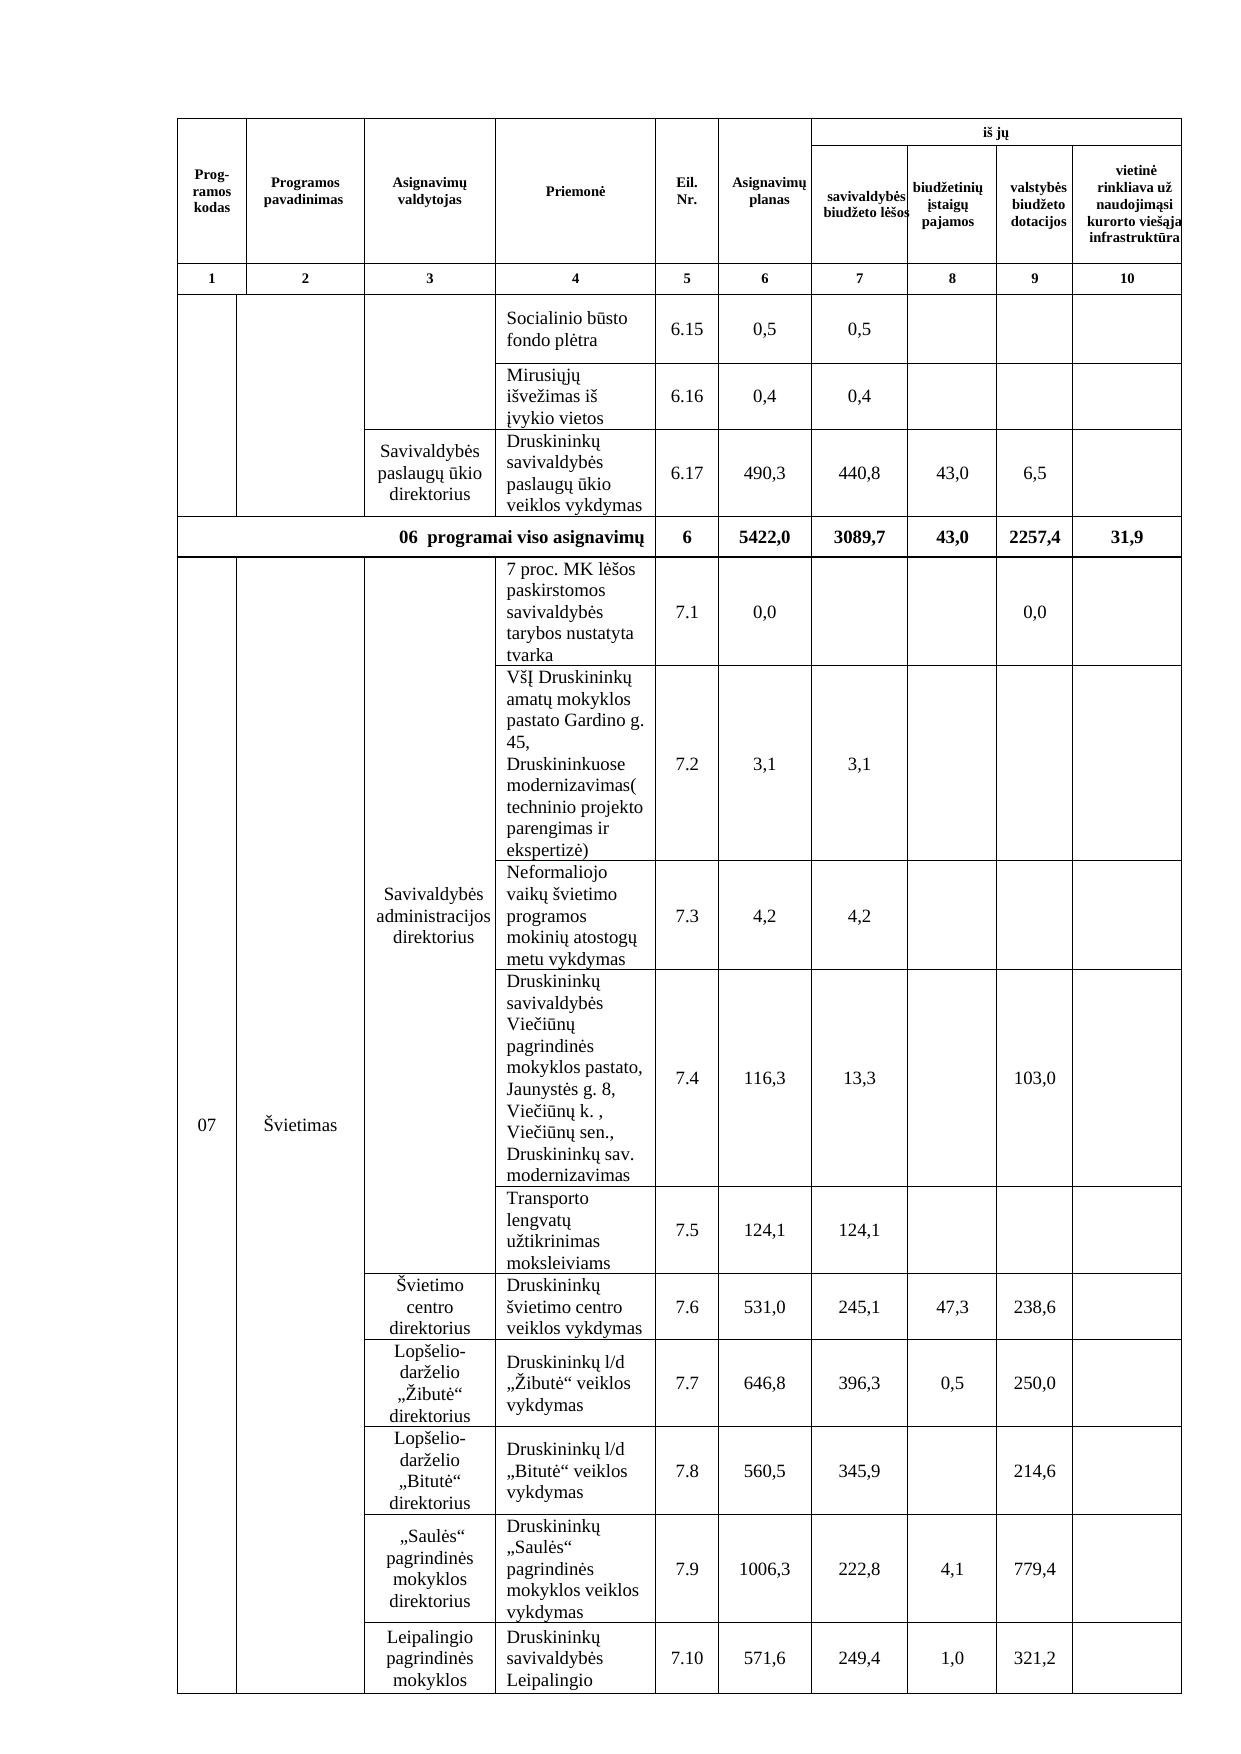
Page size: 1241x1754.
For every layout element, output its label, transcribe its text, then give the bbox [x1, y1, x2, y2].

table_cell Lopšelio-darželio „Bitutė“ direktorius [365, 1427, 495, 1513]
table_header Prog-ramos kodas [178, 119, 246, 262]
table_cell 1,0 [908, 1623, 996, 1693]
table_cell [1073, 861, 1181, 969]
table_cell 6,5 [997, 430, 1072, 516]
table_cell 531,0 [719, 1274, 811, 1339]
table_cell Savivaldybės administracijos direktorius [365, 558, 495, 1273]
table_cell 7.7 [656, 1340, 718, 1426]
table_header Priemonė [496, 119, 655, 262]
table_cell [1073, 1427, 1181, 1513]
table_cell 440,8 [812, 430, 907, 516]
table_cell 7.5 [656, 1187, 718, 1273]
table_cell 43,0 [908, 430, 996, 516]
table_cell 7.9 [656, 1515, 718, 1622]
table_cell 13,3 [812, 970, 907, 1186]
table_cell 9 [997, 264, 1072, 294]
table_cell Druskininkų l/d „Žibutė“ veiklos vykdymas [496, 1340, 655, 1426]
table_cell 5 [656, 264, 718, 294]
table_cell 4,2 [719, 861, 811, 969]
table_cell 7.6 [656, 1274, 718, 1339]
table_cell [997, 861, 1072, 969]
table_cell 43,0 [908, 517, 996, 556]
table_cell [1073, 364, 1181, 428]
table_cell 07 [178, 558, 236, 1693]
table_cell [997, 295, 1072, 363]
table_cell Mirusiųjų išvežimas iš įvykio vietos [496, 364, 655, 428]
table_cell [365, 295, 495, 428]
table_header Asignavimų valdytojas [365, 119, 495, 262]
table_header Asignavimų planas [719, 119, 811, 262]
table_cell [178, 295, 236, 516]
table_cell 222,8 [812, 1515, 907, 1622]
table_cell [908, 970, 996, 1186]
table_cell 8 [908, 264, 996, 294]
table_cell 124,1 [812, 1187, 907, 1273]
table_header Eil. Nr. [656, 119, 718, 262]
table_cell VšĮ Druskininkų amatų mokyklos pastato Gardino g. 45, Druskininkuose modernizavimas( techninio projekto parengimas ir ekspertizė) [496, 666, 655, 860]
table_cell 47,3 [908, 1274, 996, 1339]
table_cell 0,4 [719, 364, 811, 428]
table_cell 06 programai viso asignavimų [178, 517, 655, 556]
table_cell 0,5 [812, 295, 907, 363]
table_cell 0,5 [908, 1340, 996, 1426]
table_cell 6 [719, 264, 811, 294]
table_cell [997, 364, 1072, 428]
table_cell [908, 295, 996, 363]
table_cell valstybės biudžeto dotacijos [997, 146, 1072, 262]
table_cell [237, 295, 364, 516]
table_cell 7.1 [656, 558, 718, 665]
table_cell 7.10 [656, 1623, 718, 1693]
table_cell [908, 1187, 996, 1273]
table_cell 250,0 [997, 1340, 1072, 1426]
table_cell 571,6 [719, 1623, 811, 1693]
table_cell [1073, 1340, 1181, 1426]
table_cell 116,3 [719, 970, 811, 1186]
table_cell [1073, 970, 1181, 1186]
table_cell 7 [812, 264, 907, 294]
table_cell 31,9 [1073, 517, 1181, 556]
table_cell [1073, 295, 1181, 363]
table_cell Druskininkų „Saulės“ pagrindinės mokyklos veiklos vykdymas [496, 1515, 655, 1622]
table_cell [908, 558, 996, 665]
table_header Programos pavadinimas [247, 119, 364, 262]
table_cell 124,1 [719, 1187, 811, 1273]
table_cell 7.3 [656, 861, 718, 969]
table_cell 4,1 [908, 1515, 996, 1622]
table_cell Savivaldybės paslaugų ūkio direktorius [365, 430, 495, 516]
table_cell savivaldybės biudžeto lėšos [812, 146, 907, 262]
table_cell [908, 861, 996, 969]
table_cell [908, 666, 996, 860]
table_cell 4 [496, 264, 655, 294]
table_cell Neformaliojo vaikų švietimo programos mokinių atostogų metu vykdymas [496, 861, 655, 969]
table_cell 4,2 [812, 861, 907, 969]
table_cell [1073, 430, 1181, 516]
table_cell 321,2 [997, 1623, 1072, 1693]
table_cell 3089,7 [812, 517, 907, 556]
table_cell 0,4 [812, 364, 907, 428]
table_cell 6.15 [656, 295, 718, 363]
table_cell 7 proc. MK lėšos paskirstomos savivaldybės tarybos nustatyta tvarka [496, 558, 655, 665]
table_cell Druskininkų švietimo centro veiklos vykdymas [496, 1274, 655, 1339]
table_cell 6.17 [656, 430, 718, 516]
table_cell Druskininkų savivaldybės paslaugų ūkio veiklos vykdymas [496, 430, 655, 516]
table_cell 238,6 [997, 1274, 1072, 1339]
table_cell Transporto lengvatų užtikrinimas moksleiviams [496, 1187, 655, 1273]
table_cell Lopšelio-darželio „Žibutė“ direktorius [365, 1340, 495, 1426]
table_cell [1073, 1623, 1181, 1693]
table_cell 7.4 [656, 970, 718, 1186]
table_cell Druskininkų savivaldybės Leipalingio [496, 1623, 655, 1693]
table_cell 103,0 [997, 970, 1072, 1186]
table_cell Druskininkų l/d „Bitutė“ veiklos vykdymas [496, 1427, 655, 1513]
table_cell 2 [247, 264, 364, 294]
table_cell Druskininkų savivaldybės Viečiūnų pagrindinės mokyklos pastato, Jaunystės g. 8, Viečiūnų k. , Viečiūnų sen., Druskininkų sav. modernizavimas [496, 970, 655, 1186]
table_cell 7.2 [656, 666, 718, 860]
table_cell 10 [1073, 264, 1181, 294]
table_cell 2257,4 [997, 517, 1072, 556]
table_cell [1073, 666, 1181, 860]
table_cell [1073, 558, 1181, 665]
table_header iš jų [812, 119, 1181, 145]
table_cell biudžetinių įstaigų pajamos [908, 146, 996, 262]
table_cell 779,4 [997, 1515, 1072, 1622]
table_cell „Saulės“ pagrindinės mokyklos direktorius [365, 1515, 495, 1622]
table_cell Leipalingio pagrindinės mokyklos [365, 1623, 495, 1693]
table_cell 0,5 [719, 295, 811, 363]
table_cell 396,3 [812, 1340, 907, 1426]
table_cell [1073, 1274, 1181, 1339]
table_cell 3 [365, 264, 495, 294]
table_cell [812, 558, 907, 665]
table_cell [908, 364, 996, 428]
table_cell 1006,3 [719, 1515, 811, 1622]
table_cell 0,0 [719, 558, 811, 665]
table_cell [997, 1187, 1072, 1273]
table_cell 249,4 [812, 1623, 907, 1693]
table_cell 3,1 [812, 666, 907, 860]
table_cell 6 [656, 517, 718, 556]
table_cell 7.8 [656, 1427, 718, 1513]
table_cell [1073, 1515, 1181, 1622]
table_cell 345,9 [812, 1427, 907, 1513]
table_cell 0,0 [997, 558, 1072, 665]
table_cell 245,1 [812, 1274, 907, 1339]
table_cell 214,6 [997, 1427, 1072, 1513]
table_cell [1073, 1187, 1181, 1273]
table_cell vietinė rinkliava už naudojimąsi kurorto viešąja infrastruktūra [1073, 146, 1181, 262]
table_cell Švietimo centro direktorius [365, 1274, 495, 1339]
table_cell [997, 666, 1072, 860]
table_cell 1 [178, 264, 246, 294]
table_cell 3,1 [719, 666, 811, 860]
table_cell 560,5 [719, 1427, 811, 1513]
table_cell 6.16 [656, 364, 718, 428]
table_cell Švietimas [237, 558, 364, 1693]
table_cell 5422,0 [719, 517, 811, 556]
table_cell 490,3 [719, 430, 811, 516]
table_cell 646,8 [719, 1340, 811, 1426]
table_cell [908, 1427, 996, 1513]
table_cell Socialinio būsto fondo plėtra [496, 295, 655, 363]
